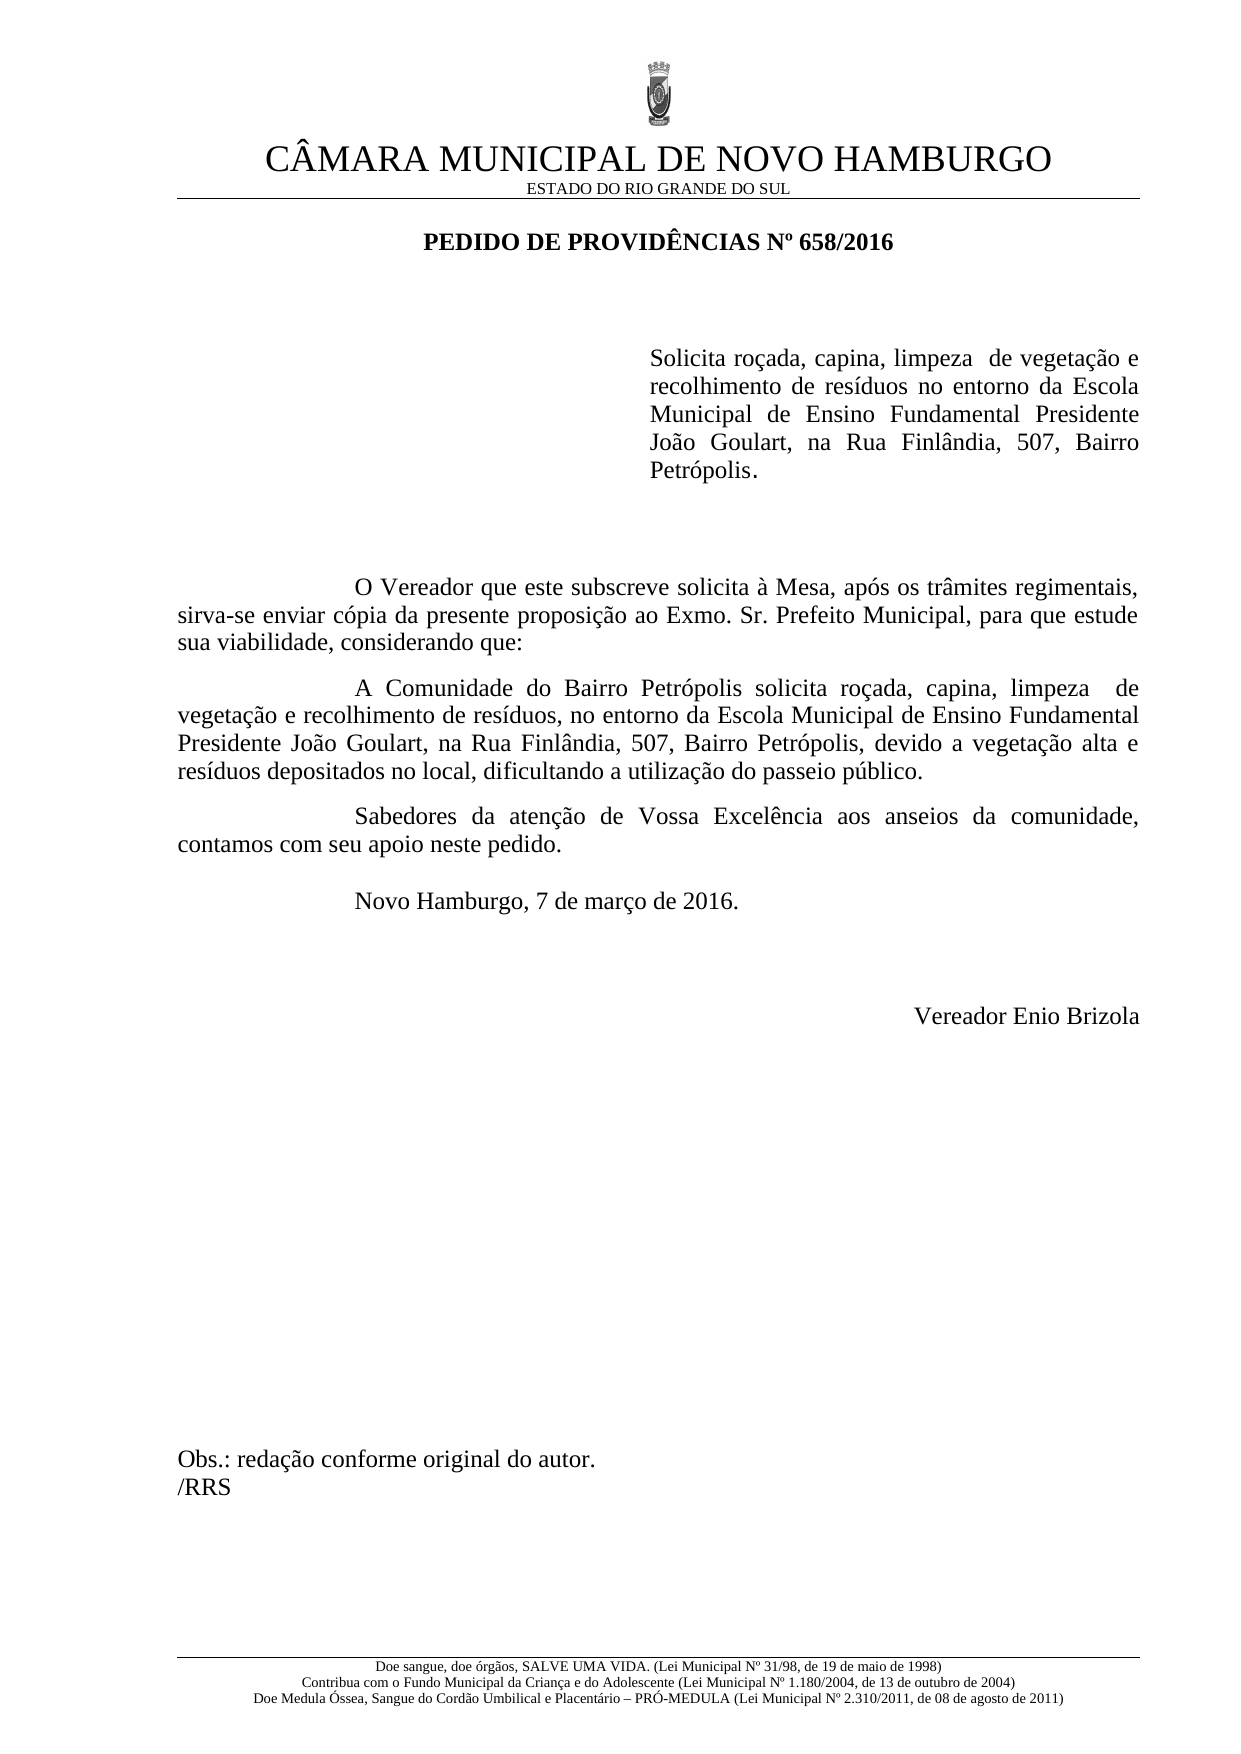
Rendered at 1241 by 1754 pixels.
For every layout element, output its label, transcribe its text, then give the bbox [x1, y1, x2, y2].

text Solicita roçada, capina, limpeza de vegetação e recolhimento de resíduos no entorno da Escola Municipal de Ensino Fundamental Presidente João Goulart, na Rua Finlândia, 507, Bairro Petrópolis. [649, 344, 1140, 484]
text Obs.: redação conforme original do autor. [177, 1445, 1140, 1473]
text PEDIDO DE PROVIDÊNCIAS Nº 658/2016 [177, 228, 1140, 256]
text Novo Hamburgo, 7 de março de 2016. [177, 887, 1140, 915]
text Vereador Enio Brizola [177, 1002, 1140, 1029]
text A Comunidade do Bairro Petrópolis solicita roçada, capina, limpeza de vegetação e recolhimento de resíduos, no entorno da Escola Municipal de Ensino Fundamental Presidente João Goulart, na Rua Finlândia, 507, Bairro Petrópolis, devido a vegetação alta e resíduos depositados no local, dificultando a utilização do passeio público. [177, 674, 1140, 785]
text Sabedores da atenção de Vossa Excelência aos anseios da comunidade, contamos com seu apoio neste pedido. [177, 802, 1140, 858]
text /RRS [177, 1473, 1140, 1501]
text O Vereador que este subscreve solicita à Mesa, após os trâmites regimentais, sirva-se enviar cópia da presente proposição ao Exmo. Sr. Prefeito Municipal, para que estude sua viabilidade, considerando que: [177, 573, 1140, 656]
